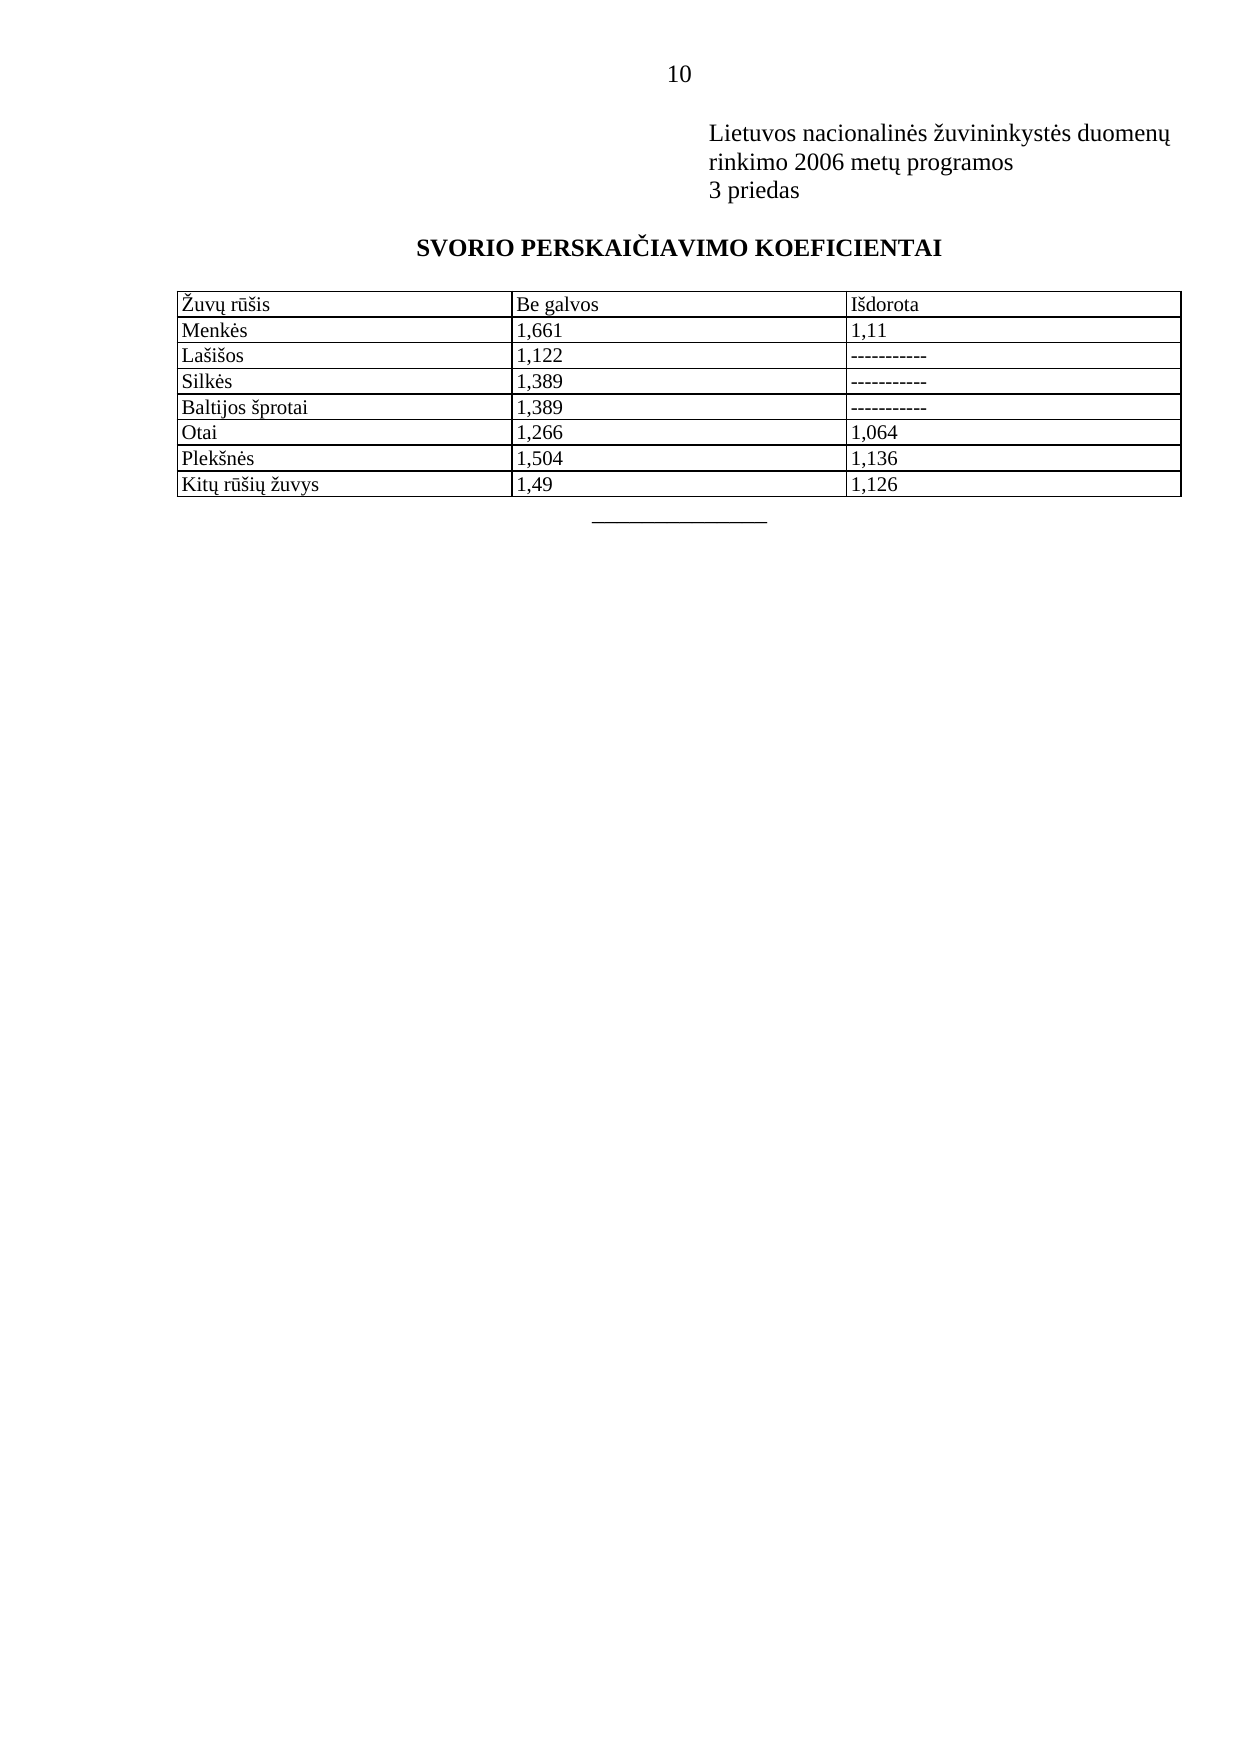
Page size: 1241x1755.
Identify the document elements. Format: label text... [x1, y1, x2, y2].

table_cell 1,49 [842, 472, 846, 496]
table_cell 1,11 [847, 318, 851, 342]
text rinkimo 2006 metų programos [177, 147, 1181, 176]
text Lietuvos nacionalinės žuvininkystės duomenų [177, 118, 1181, 147]
text 3 priedas [177, 176, 1181, 204]
text ______________ [177, 497, 1181, 526]
text SVORIO PERSKAIČIAVIMO KOEFICIENTAI [177, 233, 1181, 262]
